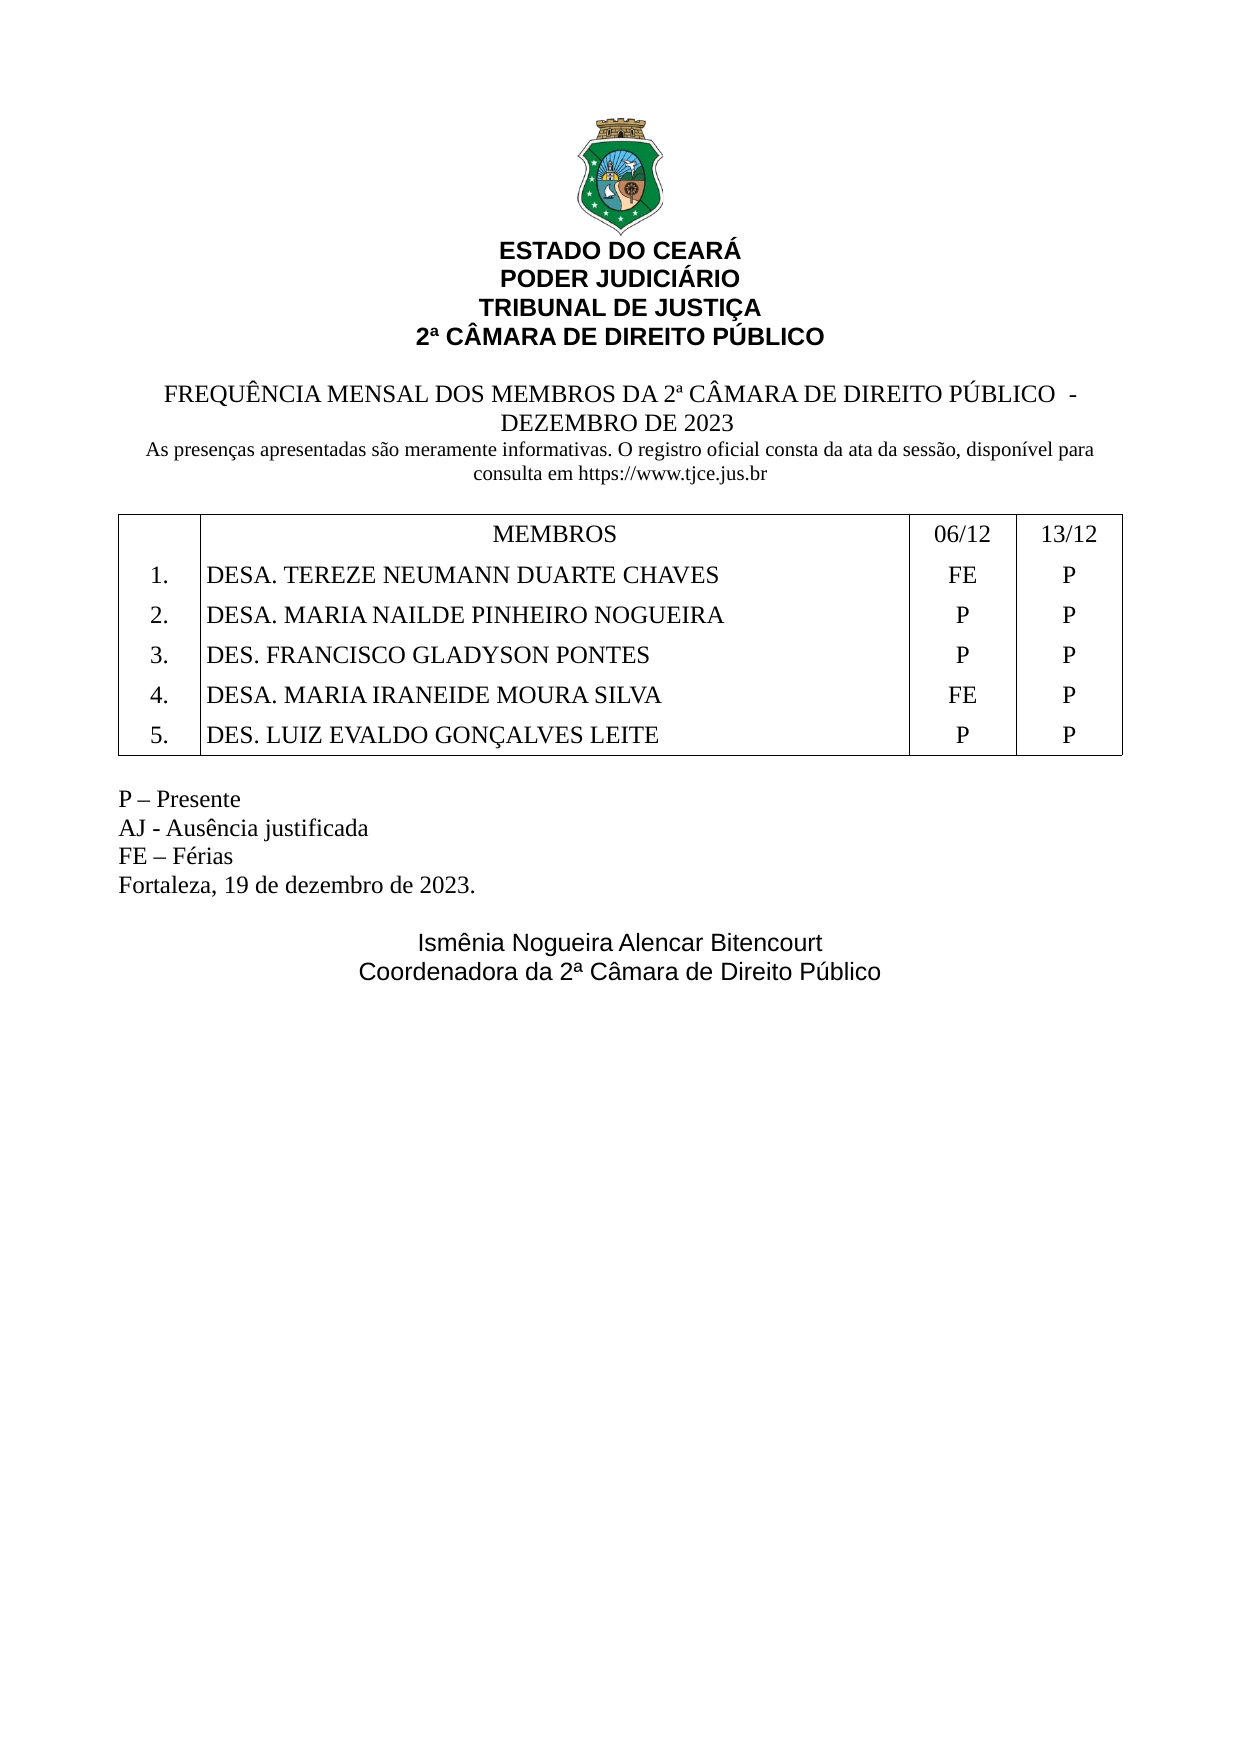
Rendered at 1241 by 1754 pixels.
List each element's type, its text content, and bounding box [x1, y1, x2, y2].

table_cell DES. FRANCISCO GLADYSON PONTES [201, 635, 909, 675]
text ESTADO DO CEARÁ [118, 236, 1122, 264]
table_cell P [1017, 554, 1122, 594]
text PODER JUDICIÁRIO [118, 264, 1122, 293]
text FE – Férias [118, 841, 1122, 870]
text 2ª CÂMARA DE DIREITO PÚBLICO [118, 322, 1122, 351]
table_cell P [910, 635, 1016, 675]
table_cell P [1017, 715, 1122, 755]
text Coordenadora da 2ª Câmara de Direito Público [118, 956, 1122, 985]
text Fortaleza, 19 de dezembro de 2023. [118, 870, 1122, 899]
table_cell 4. [119, 675, 200, 715]
table_cell DES. LUIZ EVALDO GONÇALVES LEITE [201, 715, 909, 755]
text P – Presente [118, 784, 1122, 813]
table_header 06/12 [910, 515, 1016, 554]
table_cell P [910, 715, 1016, 755]
table_cell FE [910, 675, 1016, 715]
table_cell 5. [119, 715, 200, 755]
text Ismênia Nogueira Alencar Bitencourt [118, 928, 1122, 956]
text As presenças apresentadas são meramente informativas. O registro oficial consta da ata da sessão, disponível para consulta em https://www.tjce.jus.br [118, 437, 1122, 485]
table_cell FE [910, 554, 1016, 594]
table_cell 2. [119, 594, 200, 634]
table_cell P [910, 594, 1016, 634]
table_cell P [1017, 594, 1122, 634]
table_cell DESA. MARIA IRANEIDE MOURA SILVA [201, 675, 909, 715]
text AJ - Ausência justificada [118, 813, 1122, 841]
table_cell DESA. TEREZE NEUMANN DUARTE CHAVES [201, 554, 909, 594]
text TRIBUNAL DE JUSTIÇA [118, 293, 1122, 322]
table_cell P [1017, 675, 1122, 715]
table_header MEMBROS [201, 515, 909, 554]
table_cell P [1017, 635, 1122, 675]
table_cell 1. [119, 554, 200, 594]
table_cell 3. [119, 635, 200, 675]
table_header [119, 515, 200, 554]
table_cell DESA. MARIA NAILDE PINHEIRO NOGUEIRA [201, 594, 909, 634]
table_header 13/12 [1017, 515, 1122, 554]
text FREQUÊNCIA MENSAL DOS MEMBROS DA 2ª CÂMARA DE DIREITO PÚBLICO - DEZEMBRO DE 2023 [118, 379, 1122, 437]
